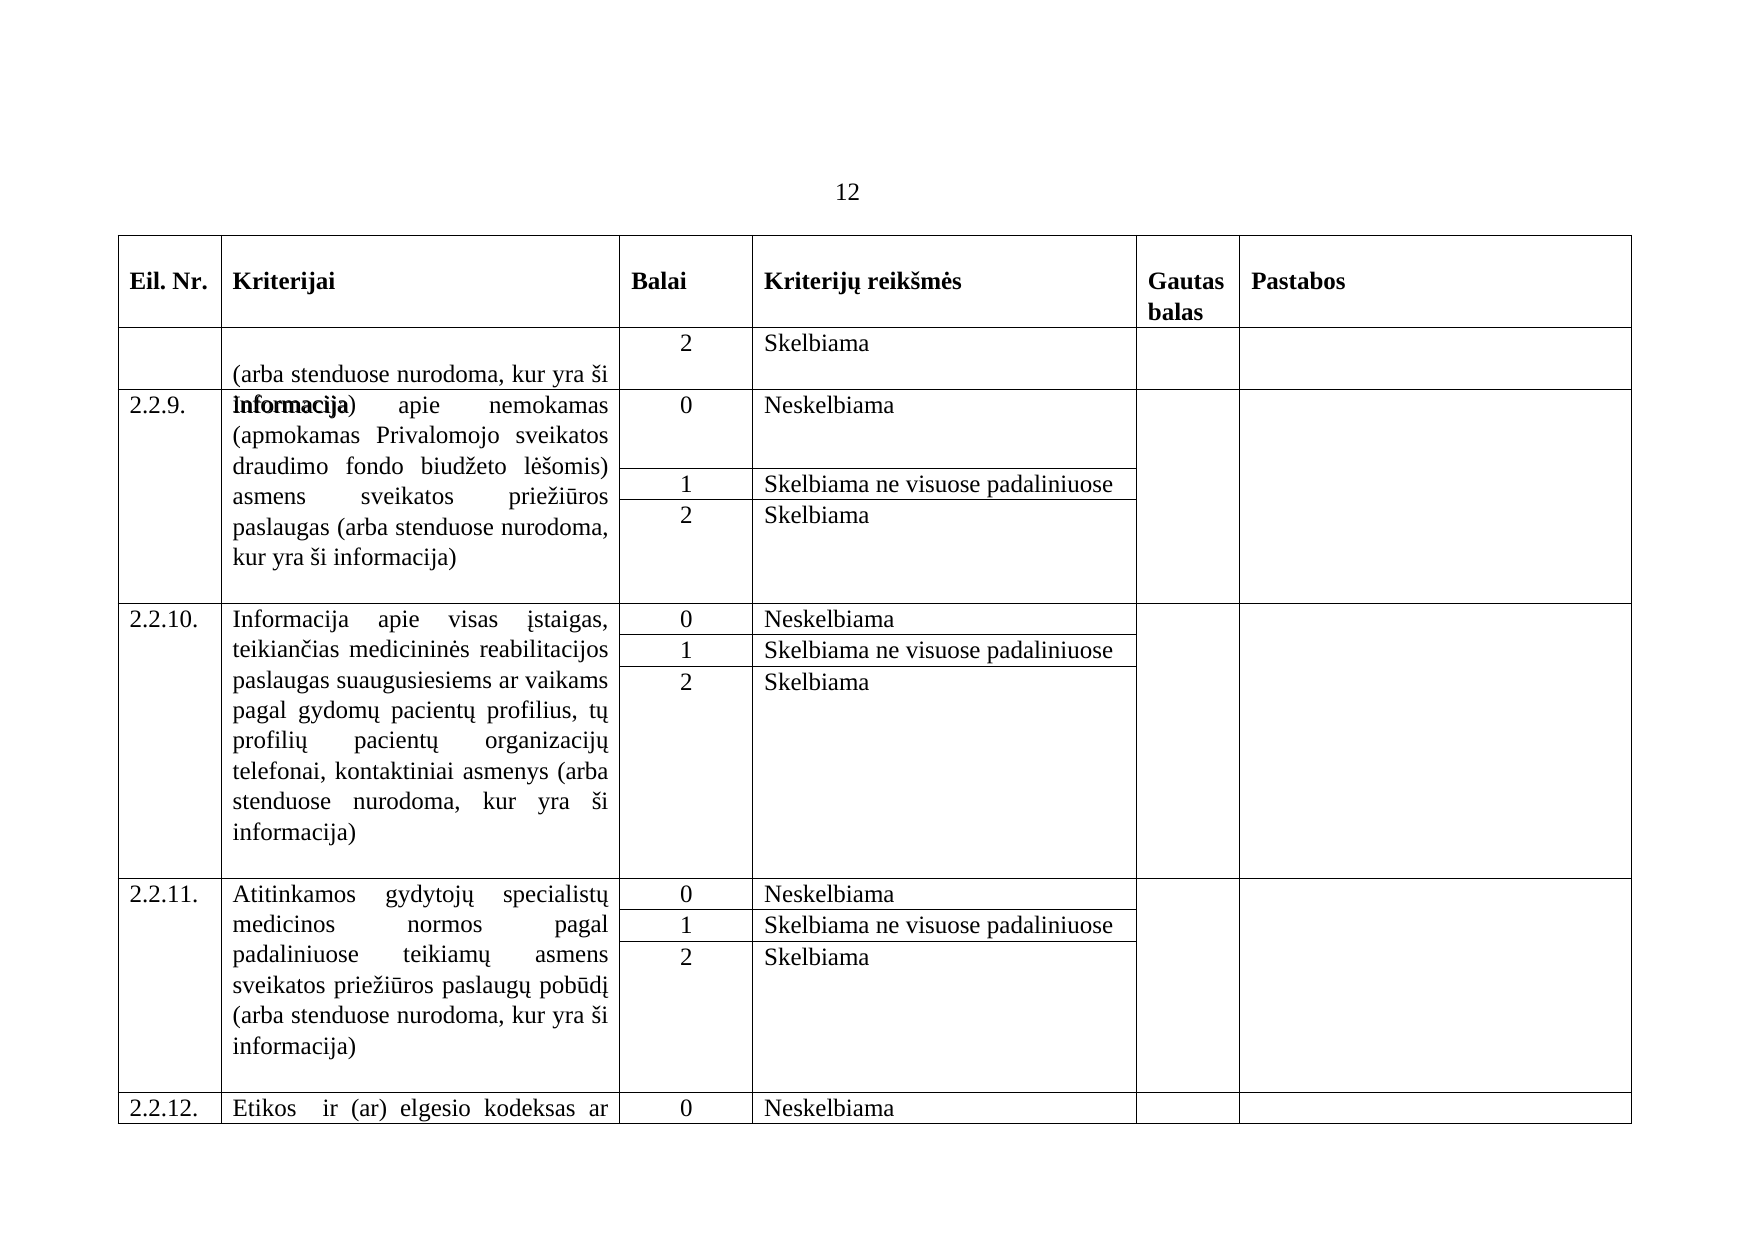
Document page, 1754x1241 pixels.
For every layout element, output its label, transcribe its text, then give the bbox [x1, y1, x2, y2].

table_cell [1137, 328, 1239, 389]
table_cell 2.2.9. [119, 390, 221, 603]
table_header Kriterijai [222, 236, 619, 327]
table_cell 2.2.10. [119, 604, 221, 878]
table_cell [1137, 1093, 1239, 1123]
table_header Gautas balas [1137, 236, 1239, 327]
table_header Eil. Nr. [119, 236, 221, 327]
table_cell Skelbiama ne visuose padaliniuose [753, 635, 1136, 666]
table_cell 2 [620, 328, 752, 389]
table_cell Neskelbiama [753, 604, 1136, 634]
table_cell [1240, 1093, 1631, 1123]
table_cell 0 [620, 879, 752, 909]
table_cell 2 [620, 942, 752, 1092]
table_cell Skelbiama [753, 942, 1136, 1092]
table_cell 1 [620, 635, 752, 666]
table_cell [1137, 390, 1239, 603]
table_cell Skelbiama [753, 667, 1136, 878]
table_cell Etikos ir (ar) elgesio kodeksas ar [222, 1093, 619, 1123]
table_cell Skelbiama ne visuose padaliniuose [753, 469, 1136, 499]
table_cell Skelbiama [753, 500, 1136, 603]
table_cell 0 [620, 390, 752, 468]
table_cell Informacija apie visas įstaigas, teikiančias medicininės reabilitacijos paslaugas suaugusiesiems ar vaikams pagal gydomų pacientų profilius, tų profilių pacientų organizacijų telefonai, kontaktiniai asmenys (arba stenduose nurodoma, kur yra ši informacija) [222, 604, 619, 878]
table_header Pastabos [1240, 236, 1631, 327]
table_cell [119, 328, 221, 389]
table_cell Neskelbiama [753, 879, 1136, 909]
table_cell 0 [620, 604, 752, 634]
table_cell [1240, 328, 1631, 389]
table_cell Neskelbiama [753, 390, 1136, 468]
table_header Balai [620, 236, 752, 327]
table_cell Atitinkamos gydytojų specialistų medicinos normos pagal padaliniuose teikiamų asmens sveikatos priežiūros paslaugų pobūdį (arba stenduose nurodoma, kur yra ši informacija) [222, 879, 619, 1092]
table_cell 2.2.12. [119, 1093, 221, 1123]
table_cell Informacija apie nemokamas (apmokamas Privalomojo sveikatos draudimo fondo biudžeto lėšomis) asmens sveikatos priežiūros paslaugas (arba stenduose nurodoma, kur yra ši informacija) [222, 390, 619, 603]
table_cell 0 [620, 1093, 752, 1123]
table_cell 2 [620, 667, 752, 878]
table_cell Skelbiama [753, 328, 1136, 389]
table_cell [1137, 879, 1239, 1092]
table_cell 2 [620, 500, 752, 603]
table_cell Skelbiama ne visuose padaliniuose [753, 910, 1136, 941]
table_cell [1240, 390, 1631, 603]
table_cell 2.2.11. [119, 879, 221, 1092]
table_cell 1 [620, 910, 752, 941]
table_header Kriterijų reikšmės [753, 236, 1136, 327]
table_cell Informacija apie mokamai teikiamas paslaugas ir jų apmokėjimo tvarką (arba stenduose nurodoma, kur yra ši informacija) [222, 328, 619, 389]
table_cell [1240, 604, 1631, 878]
table_cell [1137, 604, 1239, 878]
table_cell 1 [620, 469, 752, 499]
table_cell [1240, 879, 1631, 1092]
table_cell Neskelbiama [753, 1093, 1136, 1123]
